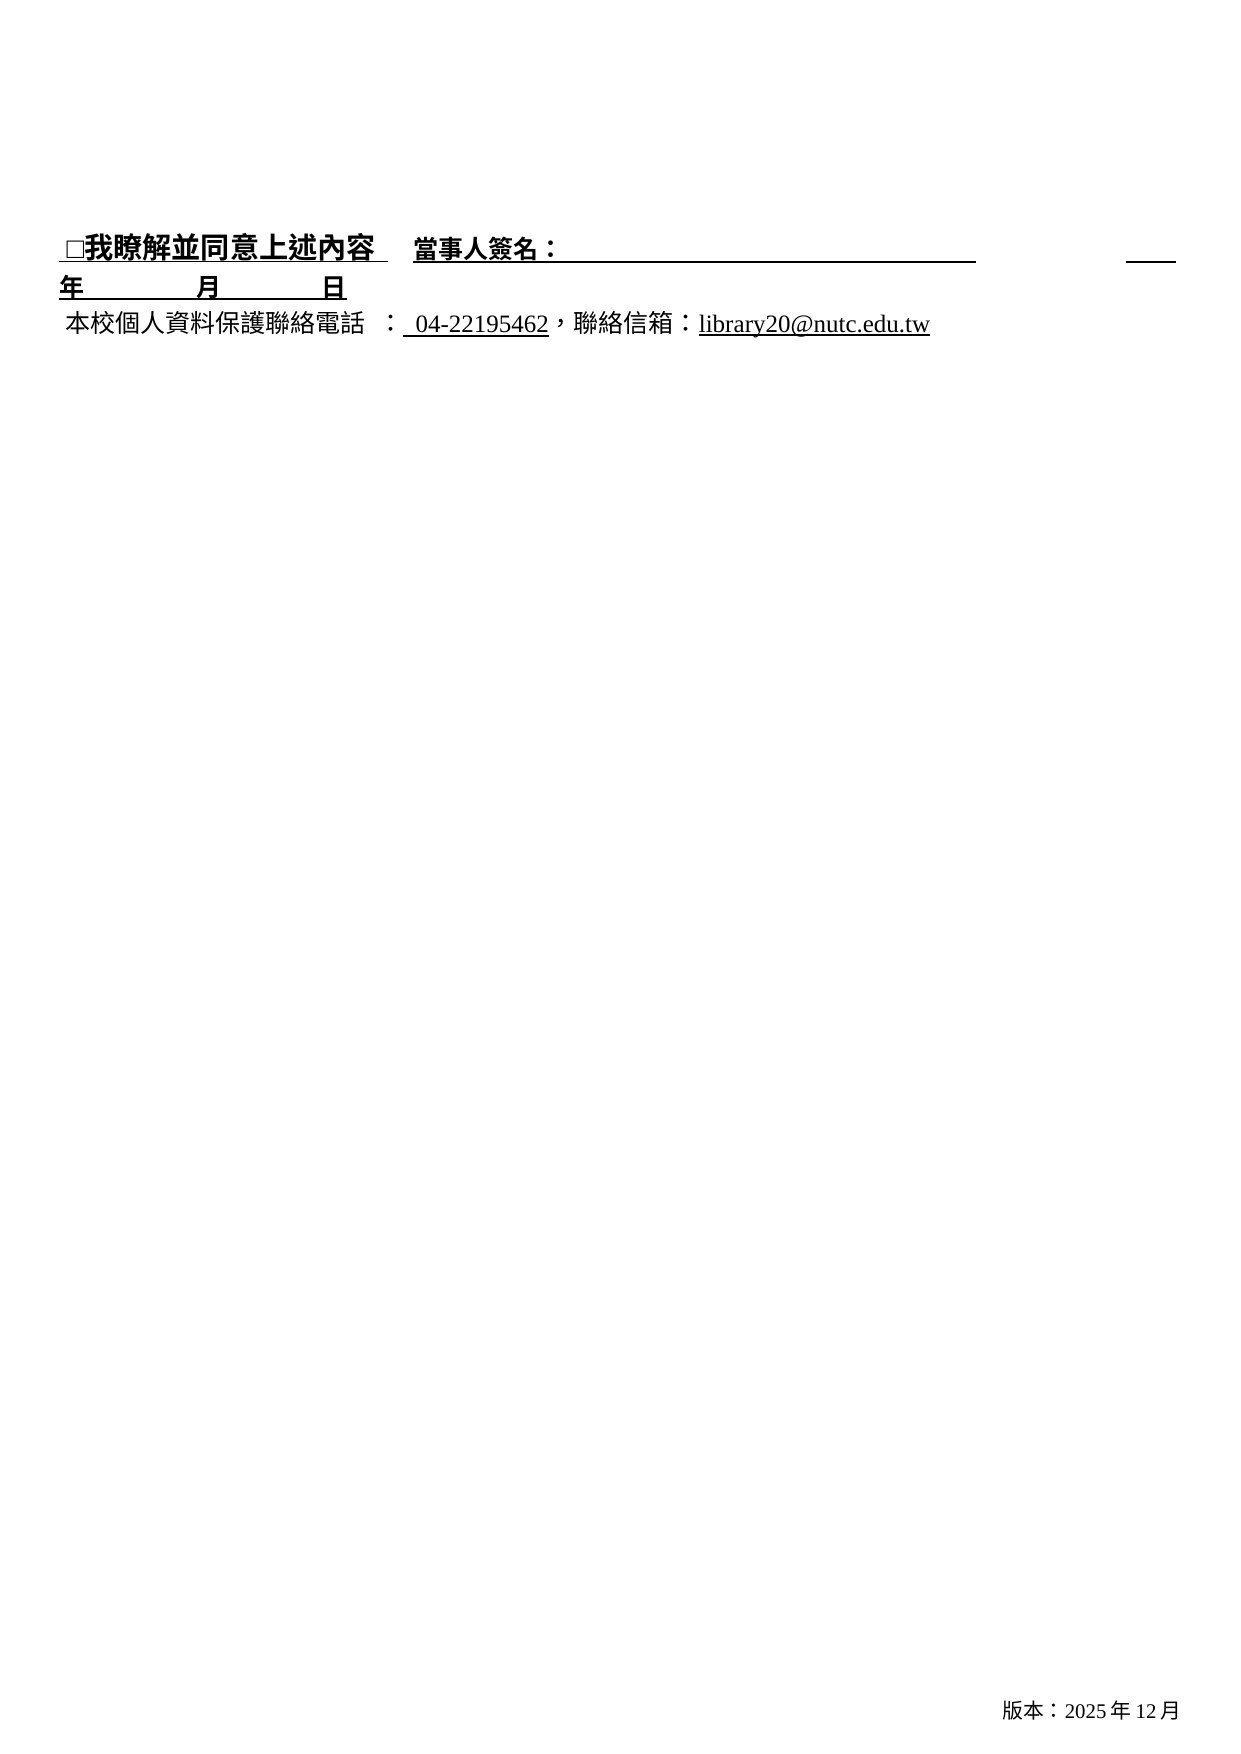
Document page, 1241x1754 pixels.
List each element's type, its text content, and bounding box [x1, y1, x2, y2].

text □我瞭解並同意上述內容 當事人簽名： 年 月 日 [59, 225, 1181, 304]
text 本校個人資料保護聯絡電話 ： 04-22195462，聯絡信箱：library20@nutc.edu.tw [59, 304, 1181, 340]
